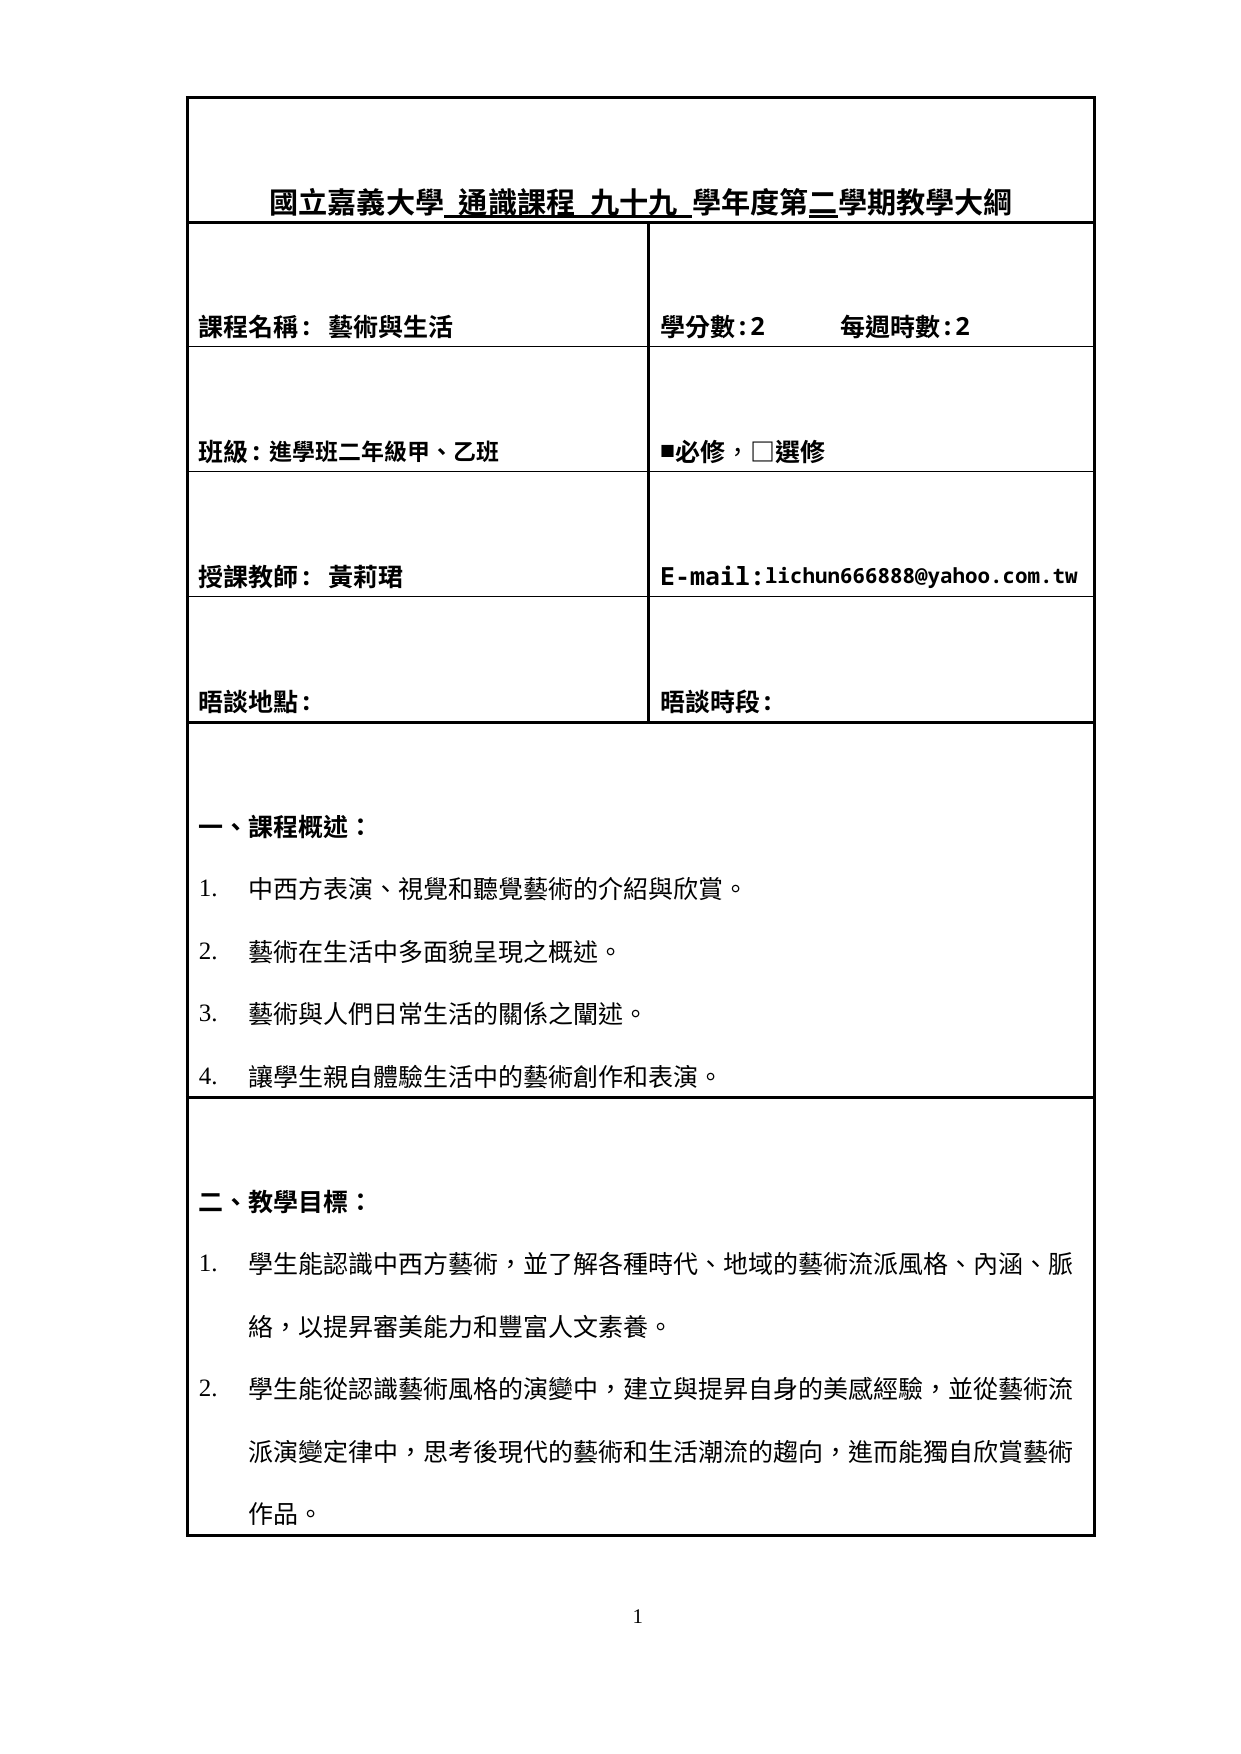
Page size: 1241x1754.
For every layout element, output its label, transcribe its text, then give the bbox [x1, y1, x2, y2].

table_cell 二、教學目標： 學生能認識中西方藝術，並了解各種時代、地域的藝術流派風格、內涵、脈絡，以提昇審美能力和豐富人文素養。 學生能從認識藝術風格的演變中，建立與提昇自身的美感經驗，並從藝術流派演變定律中，思考後現代的藝術和生活潮流的趨向，進而能獨自欣賞藝術作品。 學生能瞭解藝術與生活間密切的關係，從生活中找尋藝術的蹤跡與因子，以生活藝術化為人生的目標，並能自行找尋及創造生活中的藝術之美。 [189, 1099, 1093, 1534]
table_cell ■必修，□選修 [650, 347, 1093, 471]
table_cell 課程名稱: 藝術與生活 [189, 224, 647, 346]
table_header 國立嘉義大學 通識課程 九十九 學年度第二學期教學大綱 [189, 99, 1093, 221]
table_cell 授課教師: 黃莉珺 [189, 472, 647, 596]
table_cell 晤談地點: [189, 597, 647, 721]
table_cell E-mail:lichun666888@yahoo.com.tw [650, 472, 1093, 596]
table_cell 班級: 進學班二年級甲、乙班 [189, 347, 647, 471]
table_cell 晤談時段: [650, 597, 1093, 721]
table_cell 學分數:2 每週時數:2 [650, 224, 1093, 346]
table_cell 一、課程概述： 中西方表演、視覺和聽覺藝術的介紹與欣賞。 藝術在生活中多面貌呈現之概述。 藝術與人們日常生活的關係之闡述。 讓學生親自體驗生活中的藝術創作和表演。 [189, 724, 1093, 1096]
